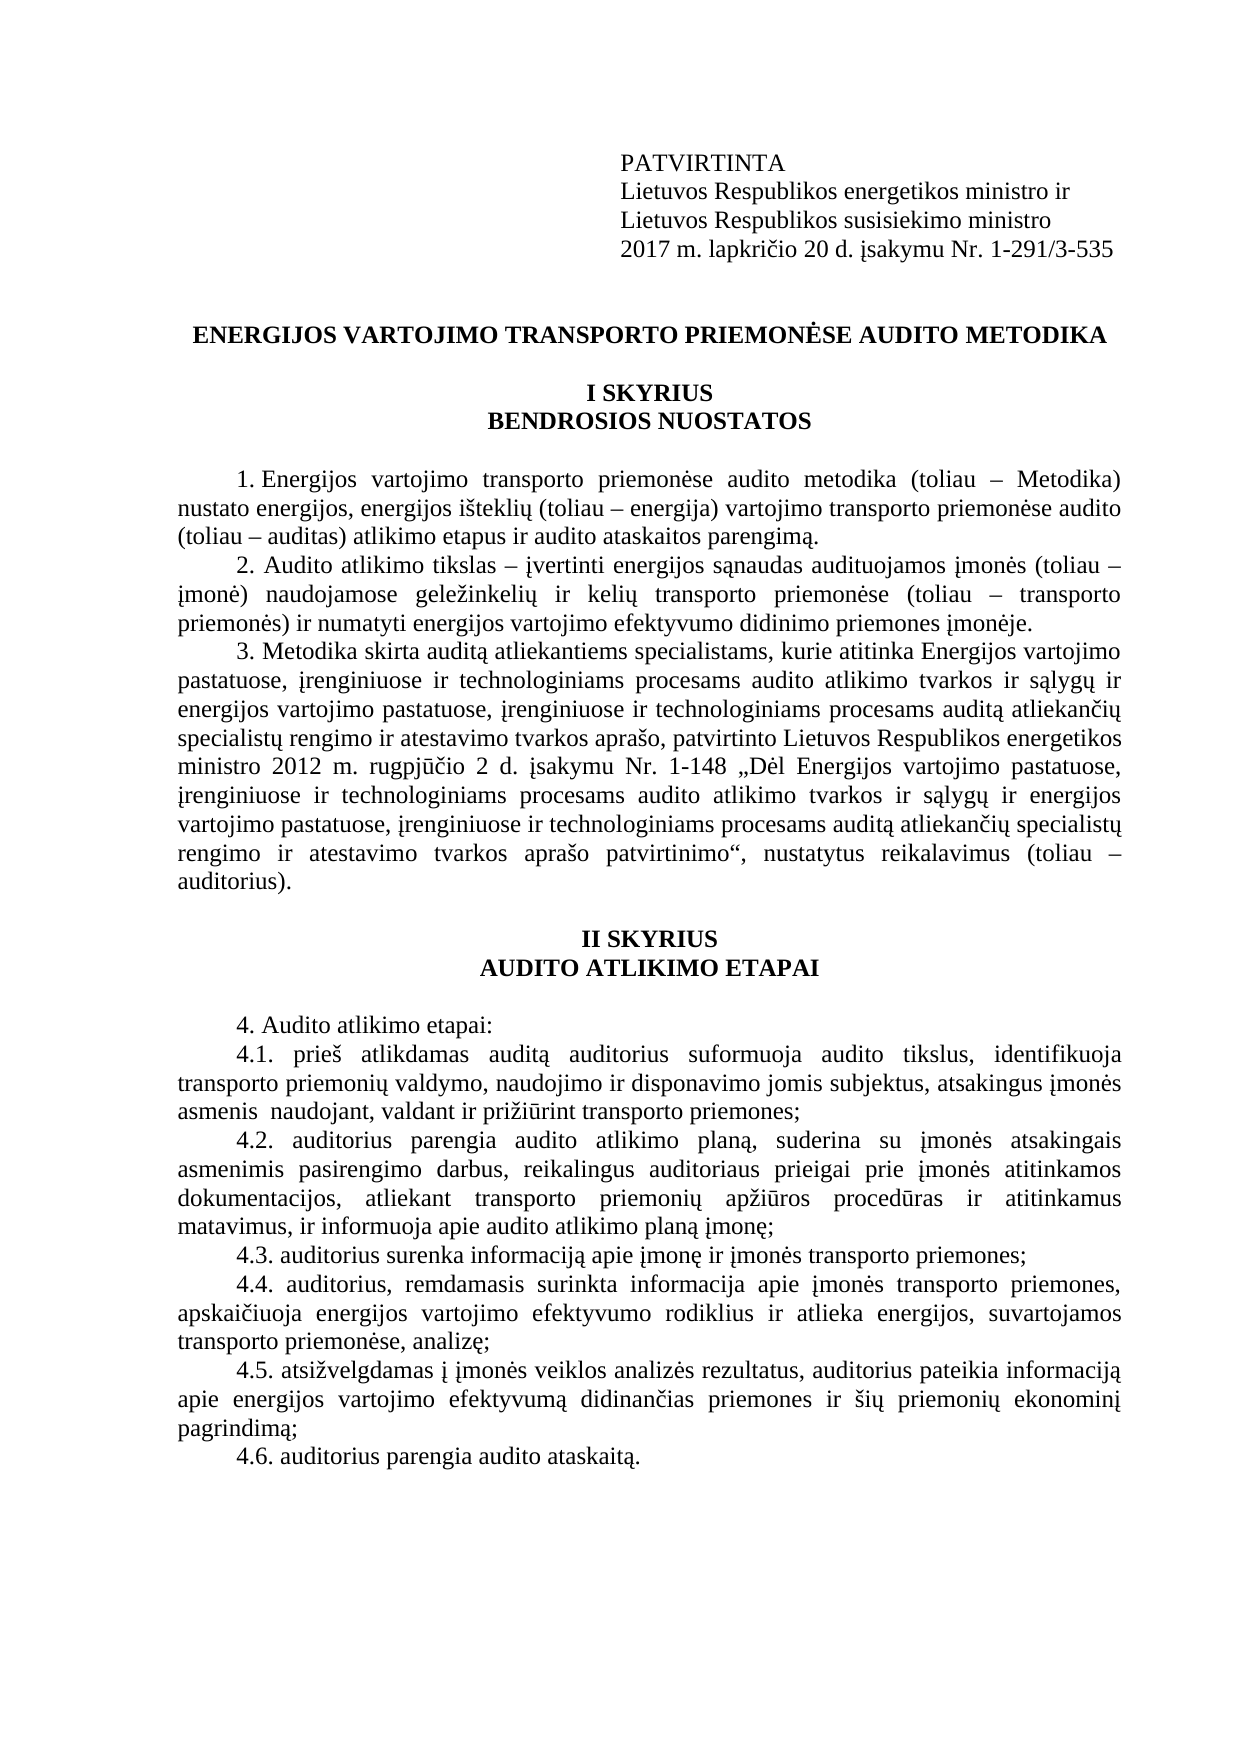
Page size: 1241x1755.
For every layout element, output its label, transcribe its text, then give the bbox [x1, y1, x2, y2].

text I SKYRIUS [177, 378, 1122, 406]
text 4.4. auditorius, remdamasis surinkta informacija apie įmonės transporto priemones, apskaičiuoja energijos vartojimo efektyvumo rodiklius ir atlieka energijos, suvartojamos transporto priemonėse, analizę; [177, 1269, 1122, 1355]
text Lietuvos Respublikos energetikos ministro ir [177, 176, 1122, 205]
text AUDITO ATLIKIMO ETAPAI [177, 953, 1122, 981]
text 4. Audito atlikimo etapai: [177, 1010, 1122, 1039]
text 3. Metodika skirta auditą atliekantiems specialistams, kurie atitinka Energijos vartojimo pastatuose, įrenginiuose ir technologiniams procesams audito atlikimo tvarkos ir sąlygų ir energijos vartojimo pastatuose, įrenginiuose ir technologiniams procesams auditą atliekančių specialistų rengimo ir atestavimo tvarkos aprašo, patvirtinto Lietuvos Respublikos energetikos ministro 2012 m. rugpjūčio 2 d. įsakymu Nr. 1-148 „Dėl Energijos vartojimo pastatuose, įrenginiuose ir technologiniams procesams audito atlikimo tvarkos ir sąlygų ir energijos vartojimo pastatuose, įrenginiuose ir technologiniams procesams auditą atliekančių specialistų rengimo ir atestavimo tvarkos aprašo patvirtinimo“, nustatytus reikalavimus (toliau – auditorius). [177, 636, 1122, 895]
text ENERGIJOS VARTOJIMO TRANSPORTO PRIEMONėse AUDITO METODIKA [177, 320, 1122, 349]
text Lietuvos Respublikos susisiekimo ministro [177, 205, 1122, 234]
text BENDROSIOS NUOSTATOS [177, 406, 1122, 435]
text PATVIRTINTA [177, 148, 1122, 176]
text 4.6. auditorius parengia audito ataskaitą. [177, 1441, 1122, 1470]
text 4.2. auditorius parengia audito atlikimo planą, suderina su įmonės atsakingais asmenimis pasirengimo darbus, reikalingus auditoriaus prieigai prie įmonės atitinkamos dokumentacijos, atliekant transporto priemonių apžiūros procedūras ir atitinkamus matavimus, ir informuoja apie audito atlikimo planą įmonę; [177, 1125, 1122, 1240]
text 4.5. atsižvelgdamas į įmonės veiklos analizės rezultatus, auditorius pateikia informaciją apie energijos vartojimo efektyvumą didinančias priemones ir šių priemonių ekonominį pagrindimą; [177, 1355, 1122, 1441]
text 4.3. auditorius surenka informaciją apie įmonę ir įmonės transporto priemones; [177, 1240, 1122, 1269]
text 2017 m. lapkričio 20 d. įsakymu Nr. 1-291/3-535 [177, 234, 1122, 263]
text II SKYRIUS [177, 924, 1122, 953]
text 4.1. prieš atlikdamas auditą auditorius suformuoja audito tikslus, identifikuoja transporto priemonių valdymo, naudojimo ir disponavimo jomis subjektus, atsakingus įmonės asmenis naudojant, valdant ir prižiūrint transporto priemones; [177, 1039, 1122, 1125]
text 2. Audito atlikimo tikslas – įvertinti energijos sąnaudas audituojamos įmonės (toliau – įmonė) naudojamose geležinkelių ir kelių transporto priemonėse (toliau – transporto priemonės) ir numatyti energijos vartojimo efektyvumo didinimo priemones įmonėje. [177, 550, 1122, 636]
text 1. Energijos vartojimo transporto priemonėse audito metodika (toliau – Metodika) nustato energijos, energijos išteklių (toliau – energija) vartojimo transporto priemonėse audito (toliau – auditas) atlikimo etapus ir audito ataskaitos parengimą. [177, 464, 1122, 550]
